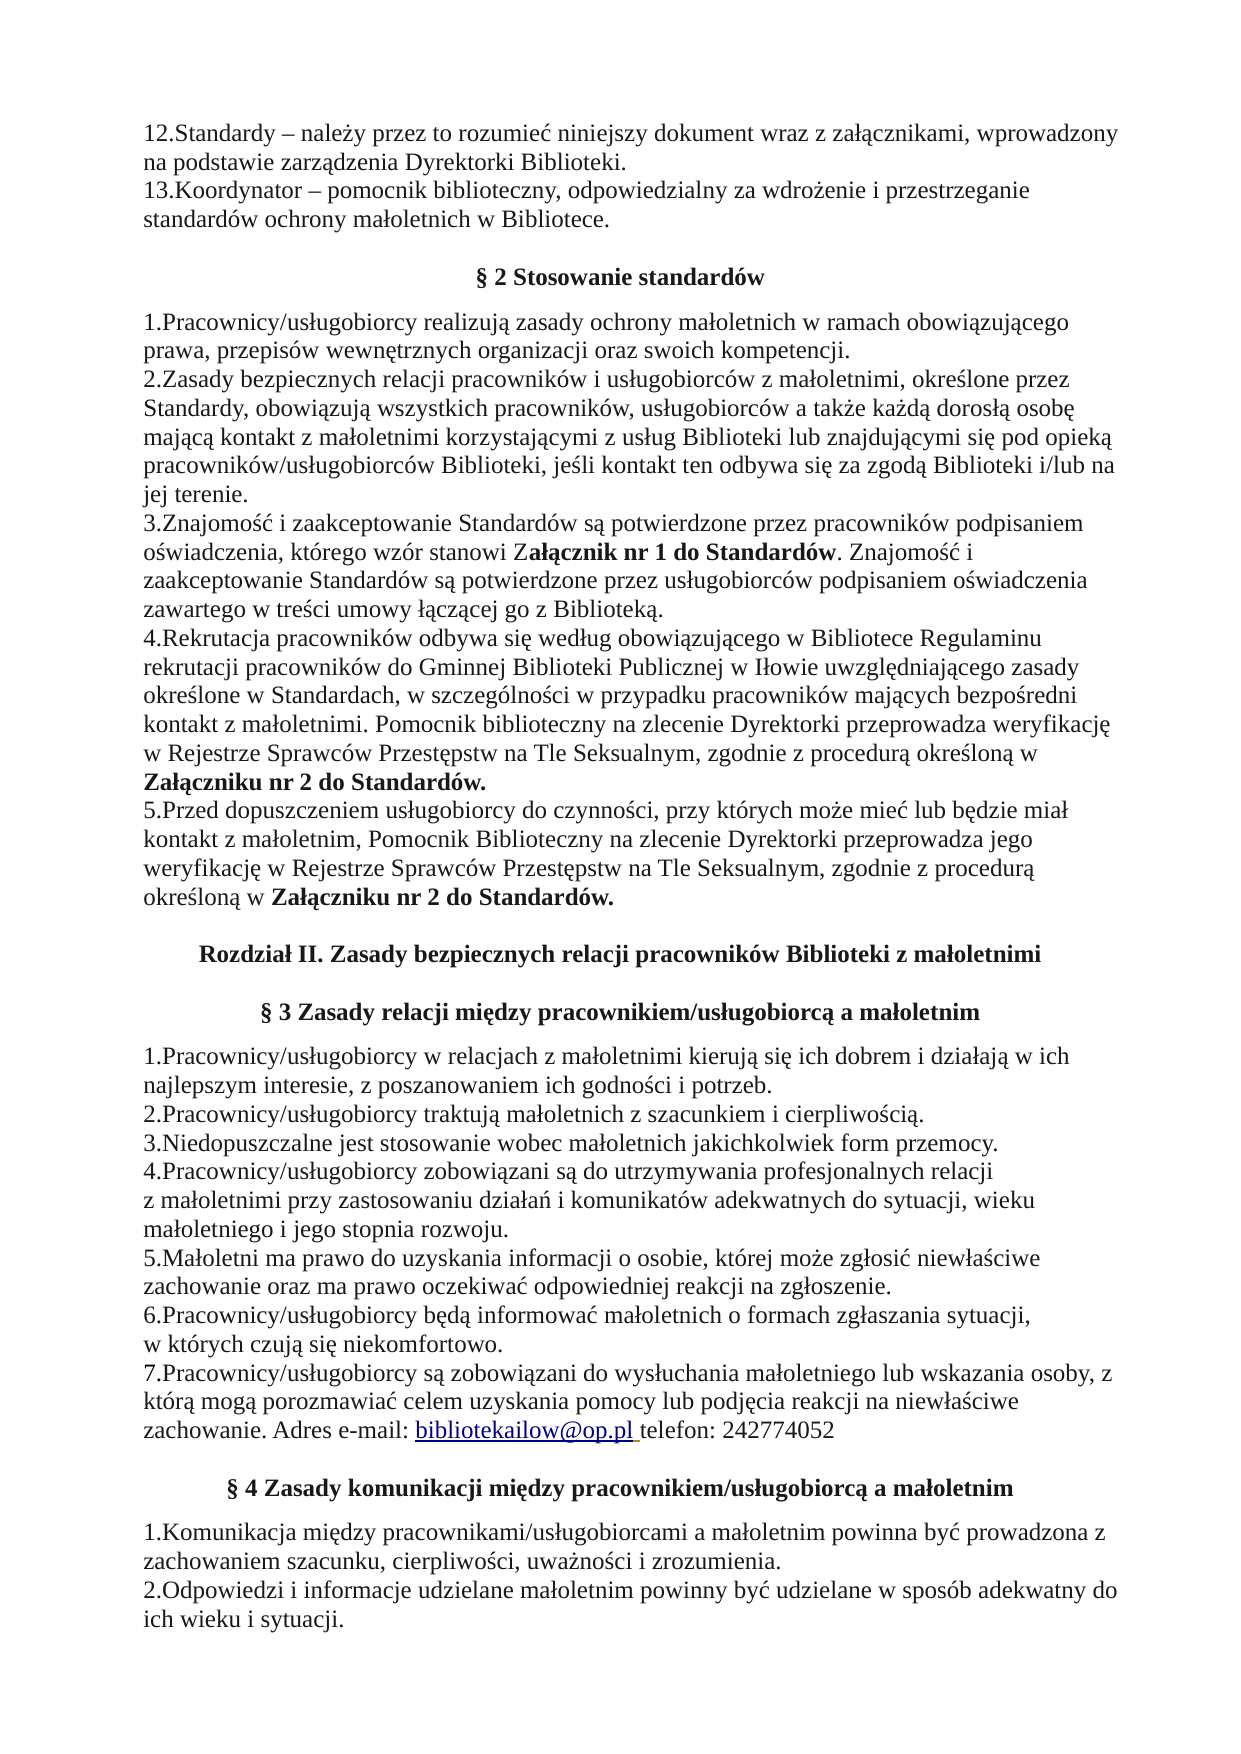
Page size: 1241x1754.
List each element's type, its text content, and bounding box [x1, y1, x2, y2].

list Pracownicy/usługobiorcy są zobowiązani do wysłuchania małoletniego lub wskazania osoby, z którą mogą porozmawiać celem uzyskania pomocy lub podjęcia reakcji na niewłaściwe zachowanie. Adres e-mail: bibliotekailow@op.pl telefon: 242774052 [118, 1358, 1122, 1473]
subtitle § 3 Zasady relacji między pracownikiem/usługobiorcą a małoletnim [118, 997, 1122, 1025]
list Rekrutacja pracowników odbywa się według obowiązującego w Bibliotece Regulaminu rekrutacji pracowników do Gminnej Biblioteki Publicznej w Iłowie uwzględniającego zasady określone w Standardach, w szczególności w przypadku pracowników mających bezpośredni kontakt z małoletnimi. Pomocnik biblioteczny na zlecenie Dyrektorki przeprowadza weryfikację w Rejestrze Sprawców Przestępstw na Tle Seksualnym, zgodnie z procedurą określoną w Załączniku nr 2 do Standardów. [118, 623, 1122, 795]
list Przed dopuszczeniem usługobiorcy do czynności, przy których może mieć lub będzie miał kontakt z małoletnim, Pomocnik Biblioteczny na zlecenie Dyrektorki przeprowadza jego weryfikację w Rejestrze Sprawców Przestępstw na Tle Seksualnym, zgodnie z procedurą określoną w Załączniku nr 2 do Standardów. [118, 795, 1122, 910]
subtitle Rozdział II. Zasady bezpiecznych relacji pracowników Biblioteki z małoletnimi [118, 939, 1122, 968]
list Niedopuszczalne jest stosowanie wobec małoletnich jakichkolwiek form przemocy. [118, 1128, 1122, 1156]
list Znajomość i zaakceptowanie Standardów są potwierdzone przez pracowników podpisaniem oświadczenia, którego wzór stanowi Załącznik nr 1 do Standardów. Znajomość i zaakceptowanie Standardów są potwierdzone przez usługobiorców podpisaniem oświadczenia zawartego w treści umowy łączącej go z Biblioteką. [118, 508, 1122, 623]
list Pracownicy/usługobiorcy będą informować małoletnich o formach zgłaszania sytuacji, w których czują się niekomfortowo. [118, 1300, 1122, 1358]
list Komunikacja między pracownikami/usługobiorcami a małoletnim powinna być prowadzona z zachowaniem szacunku, cierpliwości, uważności i zrozumienia. [118, 1517, 1122, 1575]
list Pracownicy/usługobiorcy zobowiązani są do utrzymywania profesjonalnych relacji z małoletnimi przy zastosowaniu działań i komunikatów adekwatnych do sytuacji, wieku małoletniego i jego stopnia rozwoju. [118, 1156, 1122, 1243]
subtitle § 4 Zasady komunikacji między pracownikiem/usługobiorcą a małoletnim [118, 1473, 1122, 1501]
list Standardy – należy przez to rozumieć niniejszy dokument wraz z załącznikami, wprowadzony na podstawie zarządzenia Dyrektorki Biblioteki. [118, 118, 1122, 176]
list Pracownicy/usługobiorcy realizują zasady ochrony małoletnich w ramach obowiązującego prawa, przepisów wewnętrznych organizacji oraz swoich kompetencji. [118, 307, 1122, 364]
list Odpowiedzi i informacje udzielane małoletnim powinny być udzielane w sposób adekwatny do ich wieku i sytuacji. [118, 1575, 1122, 1632]
list Małoletni ma prawo do uzyskania informacji o osobie, której może zgłosić niewłaściwe zachowanie oraz ma prawo oczekiwać odpowiedniej reakcji na zgłoszenie. [118, 1243, 1122, 1300]
list Pracownicy/usługobiorcy traktują małoletnich z szacunkiem i cierpliwością. [118, 1099, 1122, 1128]
subtitle § 2 Stosowanie standardów [118, 262, 1122, 291]
list Pracownicy/usługobiorcy w relacjach z małoletnimi kierują się ich dobrem i działają w ich najlepszym interesie, z poszanowaniem ich godności i potrzeb. [118, 1041, 1122, 1099]
list Zasady bezpiecznych relacji pracowników i usługobiorców z małoletnimi, określone przez Standardy, obowiązują wszystkich pracowników, usługobiorców a także każdą dorosłą osobę mającą kontakt z małoletnimi korzystającymi z usług Biblioteki lub znajdującymi się pod opieką pracowników/usługobiorców Biblioteki, jeśli kontakt ten odbywa się za zgodą Biblioteki i/lub na jej terenie. [118, 364, 1122, 508]
list Koordynator – pomocnik biblioteczny, odpowiedzialny za wdrożenie i przestrzeganie standardów ochrony małoletnich w Bibliotece. [118, 176, 1122, 233]
